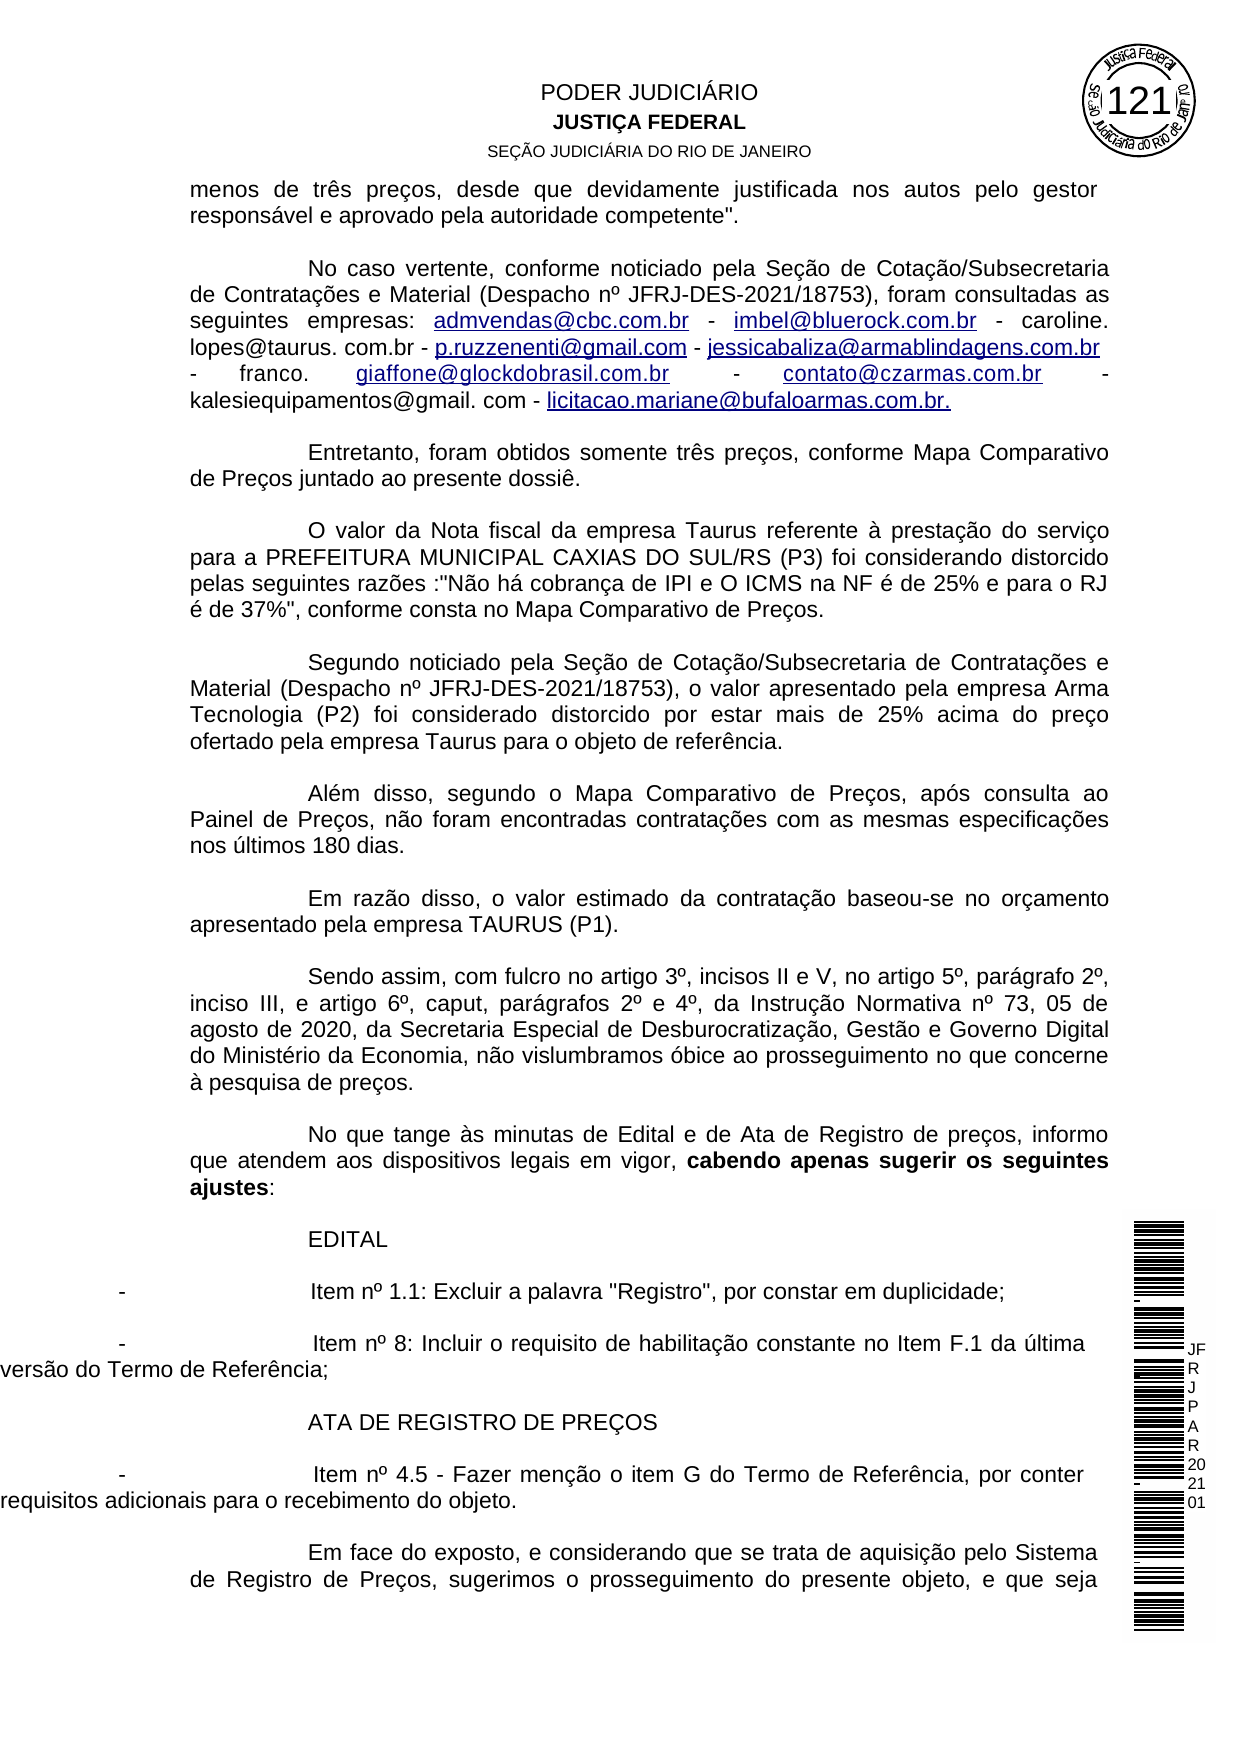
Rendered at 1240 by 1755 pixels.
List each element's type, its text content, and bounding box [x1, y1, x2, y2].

text [1217, 1226, 1239, 1252]
text No que tange às minutas de Edital e de Ata de Registro de preços, informo que atendem aos dispositivos legais em vigor, cabendo apenas sugerir os seguintes ajustes: [189, 1121, 1109, 1200]
text Em face do exposto, e considerando que se trata de aquisição pelo Sistema de Registro de Preços, sugerimos o prosseguimento do presente objeto, e que seja [189, 1539, 1109, 1592]
text ATA DE REGISTRO DE PREÇOS [308, 1408, 1122, 1435]
list Item nº 1.1: Excluir a palavra "Registro", por constar em duplicidade; [0, 1278, 1122, 1304]
list Item nº 4.5 - Fazer menção o item G do Termo de Referência, por conter requisitos adicionais para o recebimento do objeto. [0, 1461, 1109, 1513]
text O valor da Nota fiscal da empresa Taurus referente à prestação do serviço para a PREFEITURA MUNICIPAL CAXIAS DO SUL/RS (P3) foi considerando distorcido pelas seguintes razões :"Não há cobrança de IPI e O ICMS na NF é de 25% e para o RJ é de 37%", conforme consta no Mapa Comparativo de Preços. [189, 517, 1109, 623]
text Entretanto, foram obtidos somente três preços, conforme Mapa Comparativo de Preços juntado ao presente dossiê. [189, 439, 1109, 491]
text - franco. giaffone@glockdobrasil.com.br - contato@czarmas.com.br - kalesiequipamentos@gmail. com - licitacao.mariane@bufaloarmas.com.br. [189, 360, 1109, 413]
text No caso vertente, conforme noticiado pela Seção de Cotação/Subsecretaria de Contratações e Material (Despacho nº JFRJ-DES-2021/18753), foram consultadas as seguintes empresas: admvendas@cbc.com.br - imbel@bluerock.com.br - caroline. lopes@taurus. com.br - p.ruzzenenti@gmail.com - jessicabaliza@armablindagens.com.br [189, 255, 1109, 360]
text [1217, 1408, 1239, 1435]
text EDITAL [308, 1226, 1122, 1252]
text Além disso, segundo o Mapa Comparativo de Preços, após consulta ao Painel de Preços, não foram encontradas contratações com as mesmas especificações nos últimos 180 dias. [189, 780, 1109, 859]
text e [1180, 96, 1192, 105]
list Item nº 8: Incluir o requisito de habilitação constante no Item F.1 da última versão do Termo de Referência; [0, 1330, 1109, 1383]
text Segundo noticiado pela Seção de Cotação/Subsecretaria de Contratações e Material (Despacho nº JFRJ-DES-2021/18753), o valor apresentado pela empresa Arma Tecnologia (P2) foi considerado distorcido por estar mais de 25% acima do preço ofertado pela empresa Taurus para o objeto de referência. [189, 648, 1109, 754]
text ç [1088, 97, 1100, 106]
text menos de três preços, desde que devidamente justificada nos autos pelo gestor responsável e aprovado pela autoridade competente". [189, 176, 1109, 229]
list JFRJPAR202101719A [1187, 1340, 1206, 1512]
text Sendo assim, com fulcro no artigo 3º, incisos II e V, no artigo 5º, parágrafo 2º, inciso III, e artigo 6º, caput, parágrafos 2º e 4º, da Instrução Normativa nº 73, 05 de agosto de 2020, da Secretaria Especial de Desburocratização, Gestão e Governo Digital do Ministério da Economia, não vislumbramos óbice ao prosseguimento no que concerne à pesquisa de preços. [189, 963, 1109, 1095]
text Em razão disso, o valor estimado da contratação baseou-se no orçamento apresentado pela empresa TAURUS (P1). [189, 885, 1109, 937]
